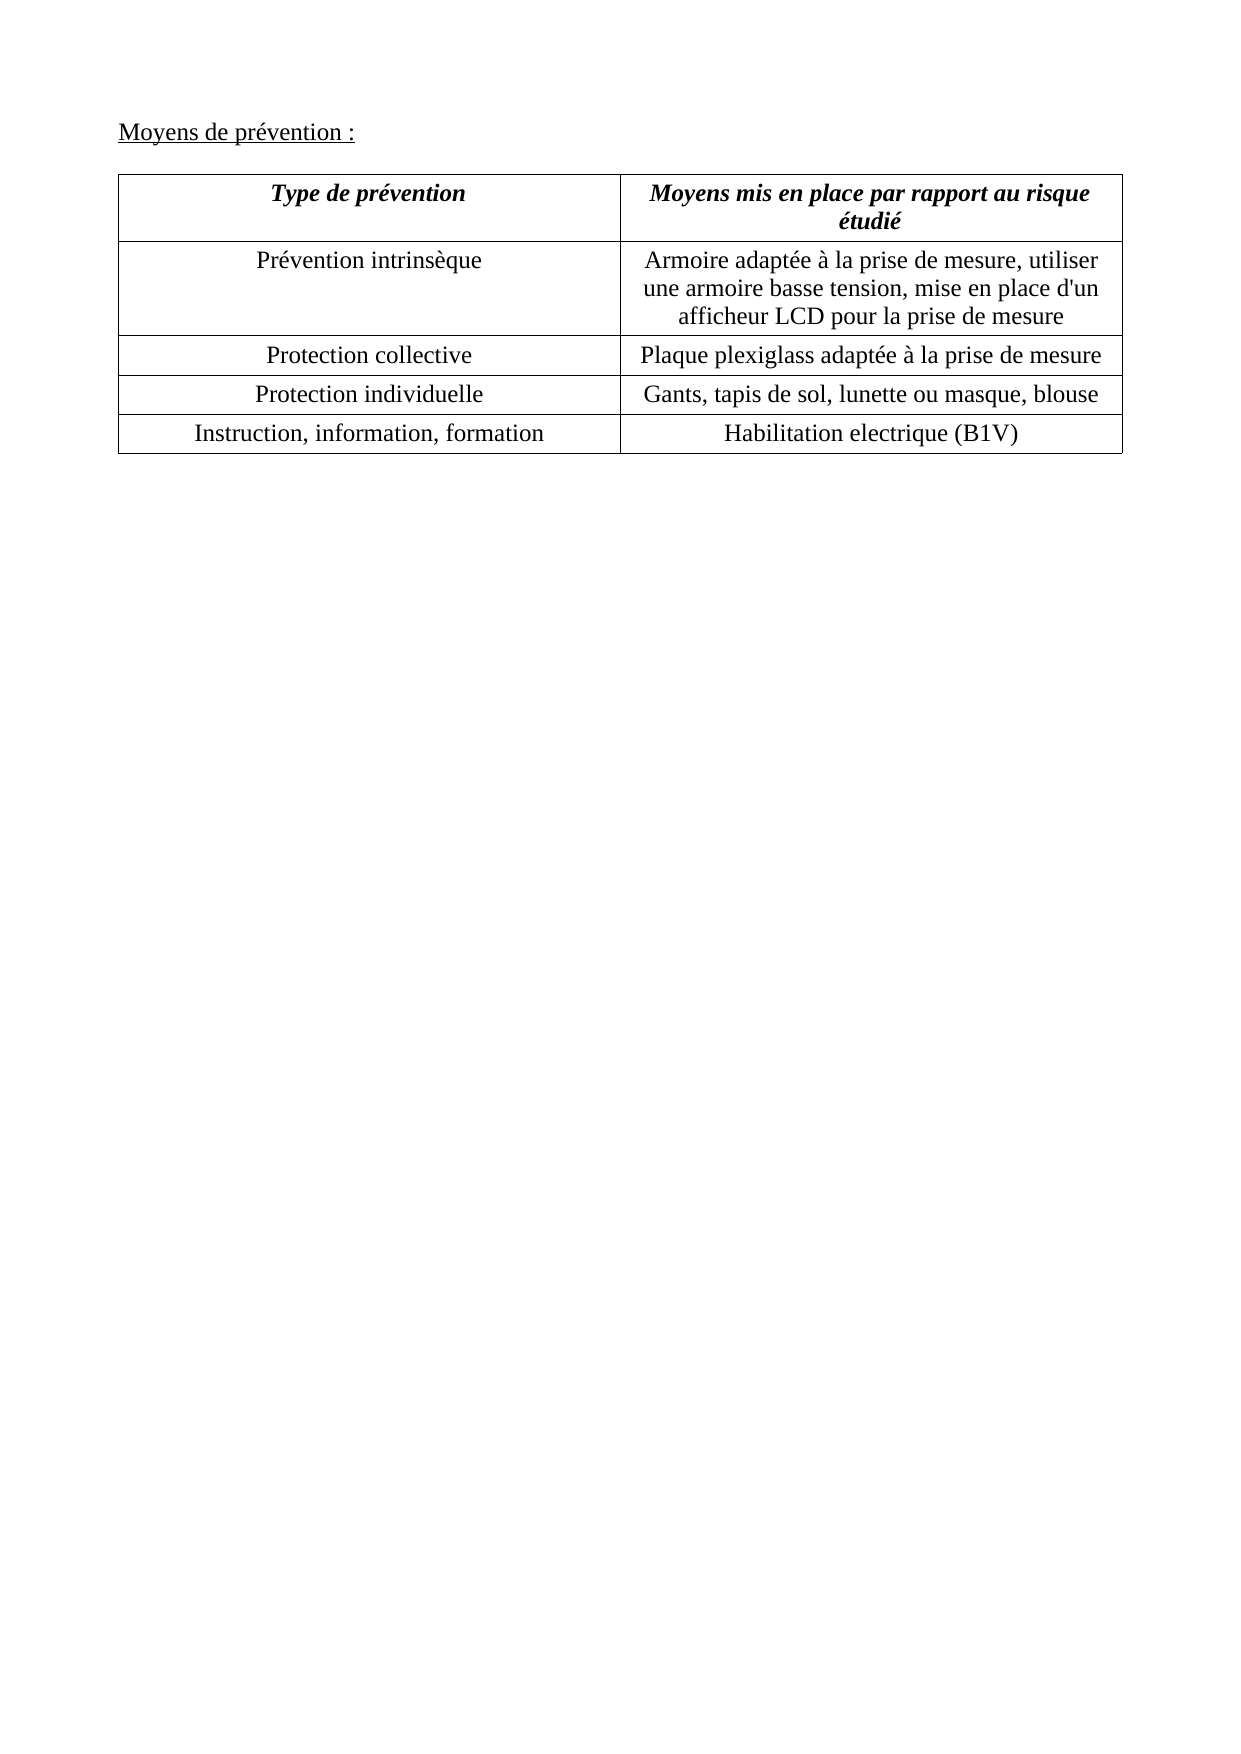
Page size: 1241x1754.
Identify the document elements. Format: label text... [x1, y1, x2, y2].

table_cell Armoire adaptée à la prise de mesure, utiliser une armoire basse tension, mise en place d'un afficheur LCD pour la prise de mesure [621, 242, 1122, 335]
table_cell Protection individuelle [119, 376, 620, 414]
table_cell Protection collective [119, 336, 620, 374]
text Moyens de prévention : [118, 118, 1122, 146]
table_header Type de prévention [119, 175, 620, 241]
table_cell Gants, tapis de sol, lunette ou masque, blouse [621, 376, 1122, 414]
table_header Moyens mis en place par rapport au risque étudié [621, 175, 1122, 241]
table_cell Instruction, information, formation [119, 415, 620, 453]
table_cell Plaque plexiglass adaptée à la prise de mesure [621, 336, 1122, 374]
table_cell Prévention intrinsèque [119, 242, 620, 335]
table_cell Habilitation electrique (B1V) [621, 415, 1122, 453]
